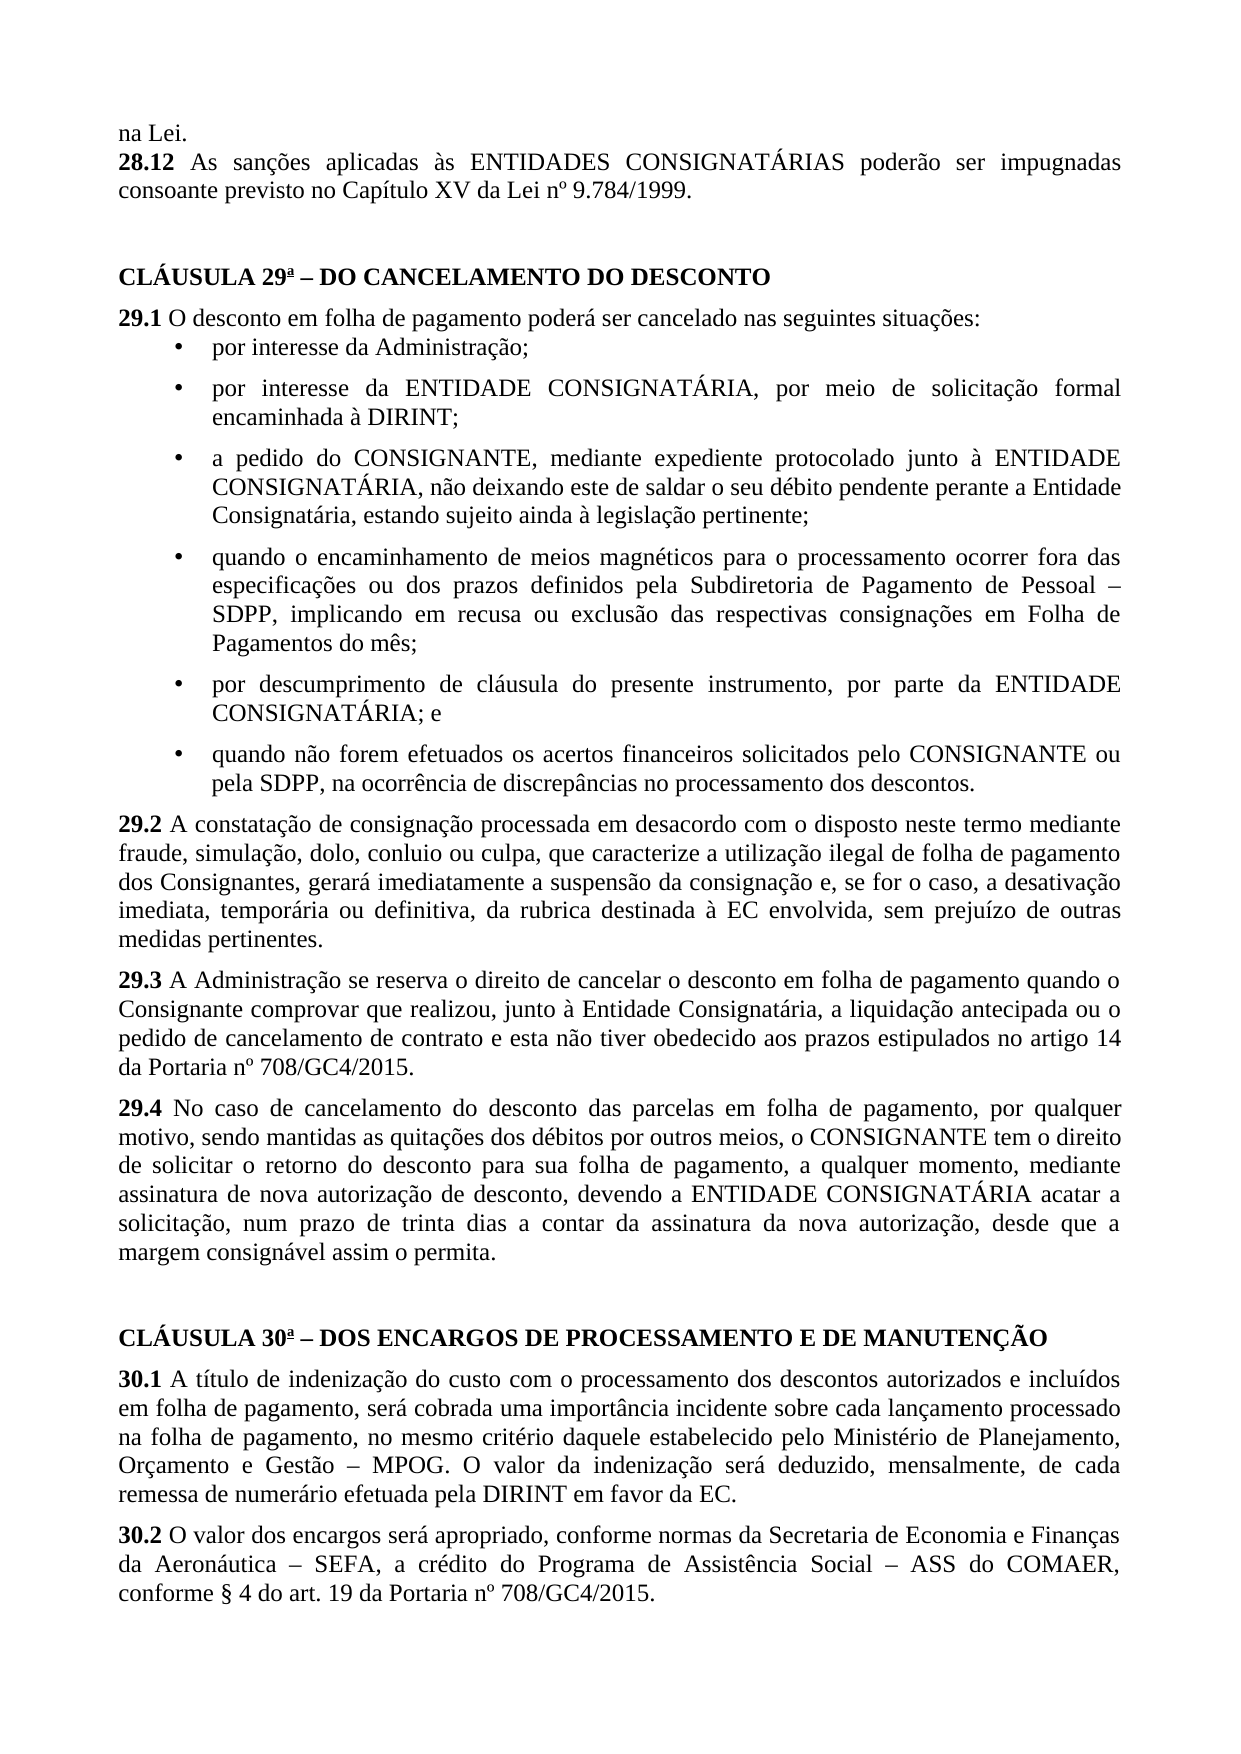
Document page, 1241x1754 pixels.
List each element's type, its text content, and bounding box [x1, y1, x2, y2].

list quando não forem efetuados os acertos financeiros solicitados pelo CONSIGNANTE ou pela SDPP, na ocorrência de discrepâncias no processamento dos descontos. [174, 739, 1122, 797]
list quando o encaminhamento de meios magnéticos para o processamento ocorrer fora das especificações ou dos prazos definidos pela Subdiretoria de Pagamento de Pessoal – SDPP, implicando em recusa ou exclusão das respectivas consignações em Folha de Pagamentos do mês; [174, 542, 1122, 657]
list por descumprimento de cláusula do presente instrumento, por parte da ENTIDADE CONSIGNATÁRIA; e [174, 669, 1122, 727]
list por interesse da Administração; [174, 332, 1122, 361]
text 29.1 O desconto em folha de pagamento poderá ser cancelado nas seguintes situações: [118, 303, 1122, 332]
text CLÁUSULA 30a – DOS ENCARGOS DE PROCESSAMENTO E DE MANUTENÇÃO [118, 1323, 1122, 1352]
text 30.1 A título de indenização do custo com o processamento dos descontos autorizados e incluídos em folha de pagamento, será cobrada uma importância incidente sobre cada lançamento processado na folha de pagamento, no mesmo critério daquele estabelecido pelo Ministério de Planejamento, Orçamento e Gestão – MPOG. O valor da indenização será deduzido, mensalmente, de cada remessa de numerário efetuada pela DIRINT em favor da EC. [118, 1364, 1122, 1508]
text CLÁUSULA 29a – DO CANCELAMENTO DO DESCONTO [118, 262, 1122, 291]
text 29.3 A Administração se reserva o direito de cancelar o desconto em folha de pagamento quando o Consignante comprovar que realizou, junto à Entidade Consignatária, a liquidação antecipada ou o pedido de cancelamento de contrato e esta não tiver obedecido aos prazos estipulados no artigo 14 da Portaria nº 708/GC4/2015. [118, 966, 1122, 1081]
text 29.2 A constatação de consignação processada em desacordo com o disposto neste termo mediante fraude, simulação, dolo, conluio ou culpa, que caracterize a utilização ilegal de folha de pagamento dos Consignantes, gerará imediatamente a suspensão da consignação e, se for o caso, a desativação imediata, temporária ou definitiva, da rubrica destinada à EC envolvida, sem prejuízo de outras medidas pertinentes. [118, 809, 1122, 953]
list a pedido do CONSIGNANTE, mediante expediente protocolado junto à ENTIDADE CONSIGNATÁRIA, não deixando este de saldar o seu débito pendente perante a Entidade Consignatária, estando sujeito ainda à legislação pertinente; [174, 443, 1122, 529]
text 29.4 No caso de cancelamento do desconto das parcelas em folha de pagamento, por qualquer motivo, sendo mantidas as quitações dos débitos por outros meios, o CONSIGNANTE tem o direito de solicitar o retorno do desconto para sua folha de pagamento, a qualquer momento, mediante assinatura de nova autorização de desconto, devendo a ENTIDADE CONSIGNATÁRIA acatar a solicitação, num prazo de trinta dias a contar da assinatura da nova autorização, desde que a margem consignável assim o permita. [118, 1093, 1122, 1266]
text 30.2 O valor dos encargos será apropriado, conforme normas da Secretaria de Economia e Finanças da Aeronáutica – SEFA, a crédito do Programa de Assistência Social – ASS do COMAER, conforme § 4 do art. 19 da Portaria nº 708/GC4/2015. [118, 1521, 1122, 1607]
text na Lei. [118, 118, 1122, 147]
list por interesse da ENTIDADE CONSIGNATÁRIA, por meio de solicitação formal encaminhada à DIRINT; [174, 373, 1122, 431]
text 28.12 As sanções aplicadas às ENTIDADES CONSIGNATÁRIAS poderão ser impugnadas consoante previsto no Capítulo XV da Lei nº 9.784/1999. [118, 147, 1122, 204]
